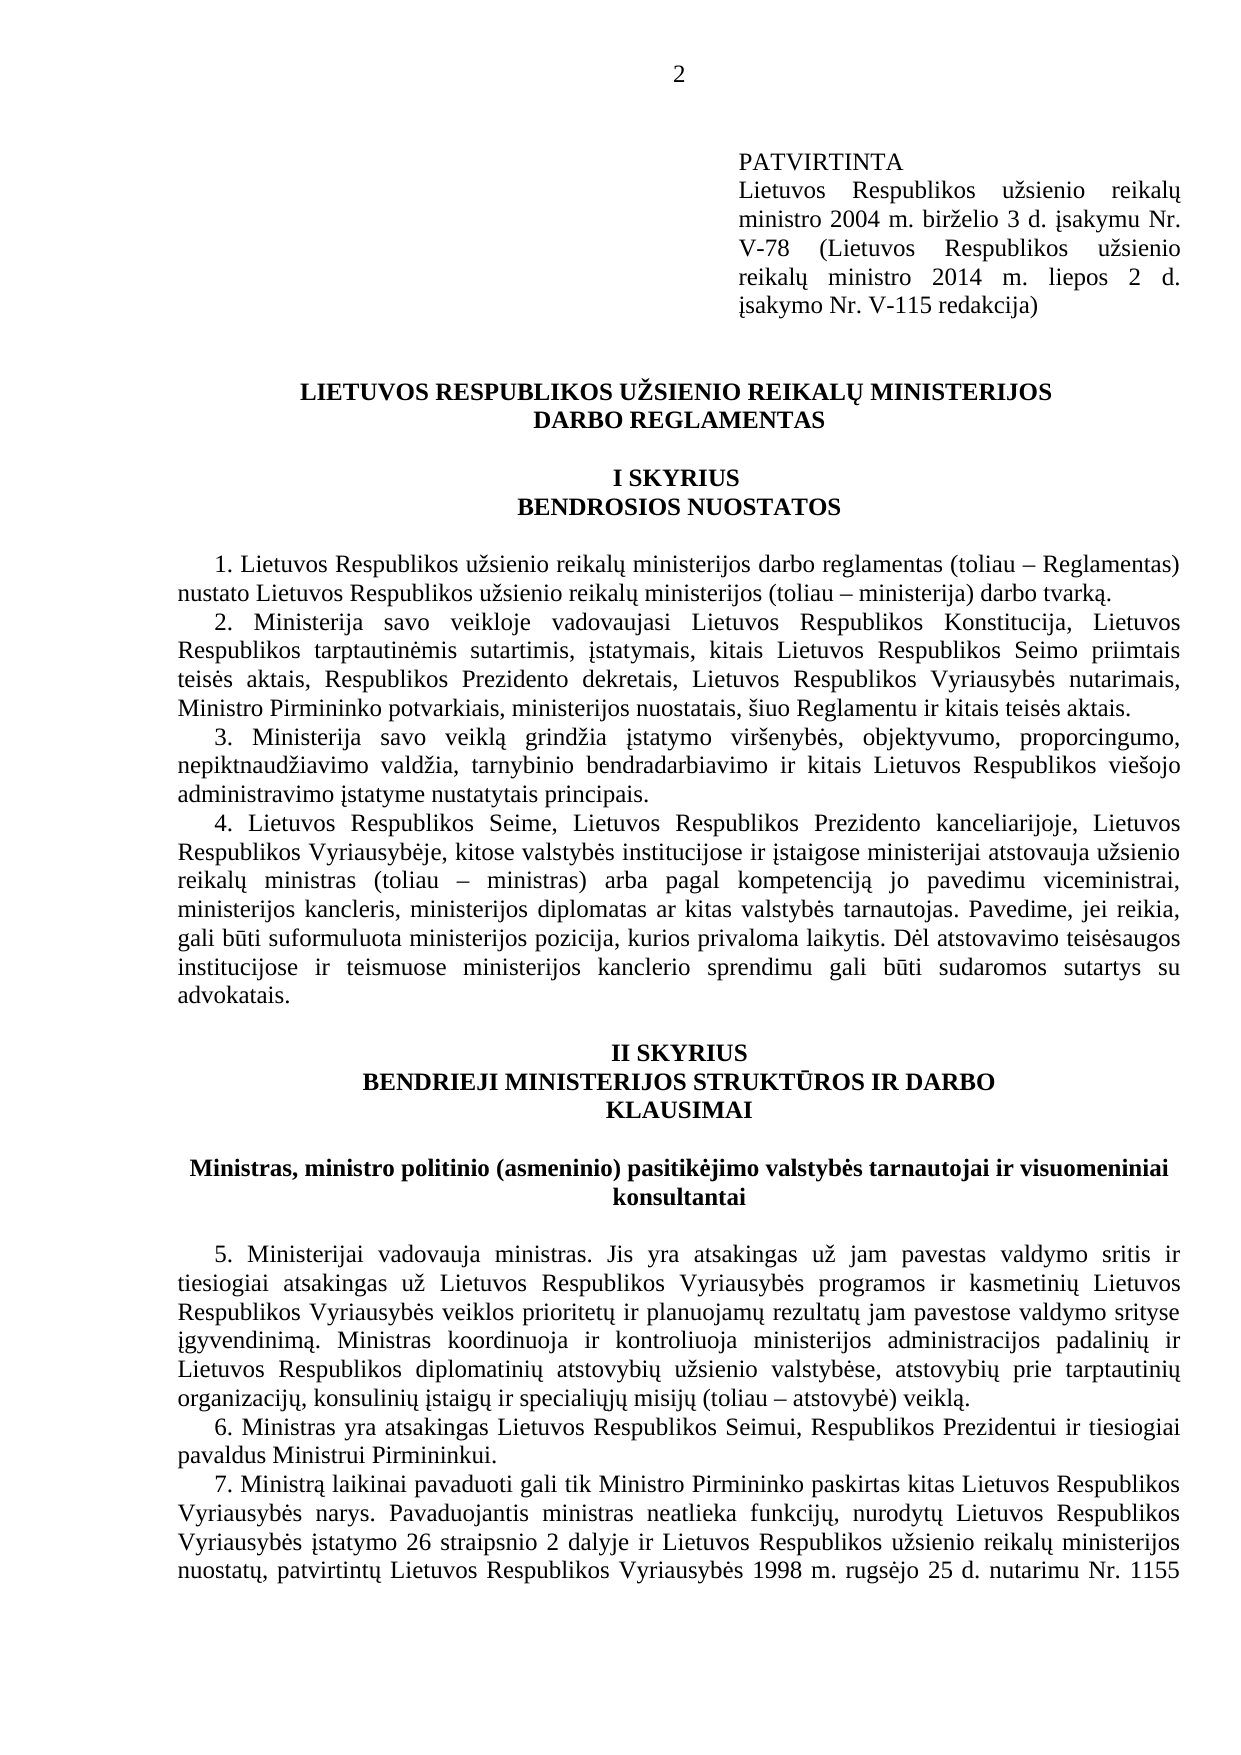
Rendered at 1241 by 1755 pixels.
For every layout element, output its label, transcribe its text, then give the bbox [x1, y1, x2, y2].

text LIETUVOS RESPUBLIKOS UŽSIENIO REIKALŲ MINISTERIJOS [177, 377, 1181, 406]
text KLAUSIMAI [177, 1096, 1181, 1124]
text II SKYRIUS [177, 1038, 1181, 1067]
text I SKYRIUS [177, 463, 1181, 492]
text Ministras, ministro politinio (asmeninio) pasitikėjimo valstybės tarnautojai ir visuomeniniai konsultantai [177, 1153, 1181, 1211]
text 7. Ministrą laikinai pavaduoti gali tik Ministro Pirmininko paskirtas kitas Lietuvos Respublikos Vyriausybės narys. Pavaduojantis ministras neatlieka funkcijų, nurodytų Lietuvos Respublikos Vyriausybės įstatymo 26 straipsnio 2 dalyje ir Lietuvos Respublikos užsienio reikalų ministerijos nuostatų, patvirtintų Lietuvos Respublikos Vyriausybės 1998 m. rugsėjo 25 d. nutarimu Nr. 1155 [177, 1469, 1181, 1584]
text DARBO REGLAMENTAS [177, 406, 1181, 434]
text 3. Ministerija savo veiklą grindžia įstatymo viršenybės, objektyvumo, proporcingumo, nepiktnaudžiavimo valdžia, tarnybinio bendradarbiavimo ir kitais Lietuvos Respublikos viešojo administravimo įstatyme nustatytais principais. [177, 722, 1181, 808]
text BENDRIEJI MINISTERIJOS STRUKTŪROS IR DARBO [177, 1067, 1181, 1096]
text 4. Lietuvos Respublikos Seime, Lietuvos Respublikos Prezidento kanceliarijoje, Lietuvos Respublikos Vyriausybėje, kitose valstybės institucijose ir įstaigose ministerijai atstovauja užsienio reikalų ministras (toliau – ministras) arba pagal kompetenciją jo pavedimu viceministrai, ministerijos kancleris, ministerijos diplomatas ar kitas valstybės tarnautojas. Pavedime, jei reikia, gali būti suformuluota ministerijos pozicija, kurios privaloma laikytis. Dėl atstovavimo teisėsaugos institucijose ir teismuose ministerijos kanclerio sprendimu gali būti sudaromos sutartys su advokatais. [177, 808, 1181, 1009]
text 5. Ministerijai vadovauja ministras. Jis yra atsakingas už jam pavestas valdymo sritis ir tiesiogiai atsakingas už Lietuvos Respublikos Vyriausybės programos ir kasmetinių Lietuvos Respublikos Vyriausybės veiklos prioritetų ir planuojamų rezultatų jam pavestose valdymo srityse įgyvendinimą. Ministras koordinuoja ir kontroliuoja ministerijos administracijos padalinių ir Lietuvos Respublikos diplomatinių atstovybių užsienio valstybėse, atstovybių prie tarptautinių organizacijų, konsulinių įstaigų ir specialiųjų misijų (toliau – atstovybė) veiklą. [177, 1239, 1181, 1412]
text 6. Ministras yra atsakingas Lietuvos Respublikos Seimui, Respublikos Prezidentui ir tiesiogiai pavaldus Ministrui Pirmininkui. [177, 1412, 1181, 1469]
text 1. Lietuvos Respublikos užsienio reikalų ministerijos darbo reglamentas (toliau – Reglamentas) nustato Lietuvos Respublikos užsienio reikalų ministerijos (toliau – ministerija) darbo tvarką. [177, 549, 1181, 607]
text Lietuvos Respublikos užsienio reikalų ministro 2004 m. birželio 3 d. įsakymu Nr. V-78 (Lietuvos Respublikos užsienio reikalų ministro 2014 m. liepos 2 d. įsakymo Nr. V-115 redakcija) [738, 176, 1181, 319]
text BENDROSIOS NUOSTATOS [177, 492, 1181, 521]
text 2. Ministerija savo veikloje vadovaujasi Lietuvos Respublikos Konstitucija, Lietuvos Respublikos tarptautinėmis sutartimis, įstatymais, kitais Lietuvos Respublikos Seimo priimtais teisės aktais, Respublikos Prezidento dekretais, Lietuvos Respublikos Vyriausybės nutarimais, Ministro Pirmininko potvarkiais, ministerijos nuostatais, šiuo Reglamentu ir kitais teisės aktais. [177, 607, 1181, 722]
text PATVIRTINTA [738, 147, 1181, 176]
